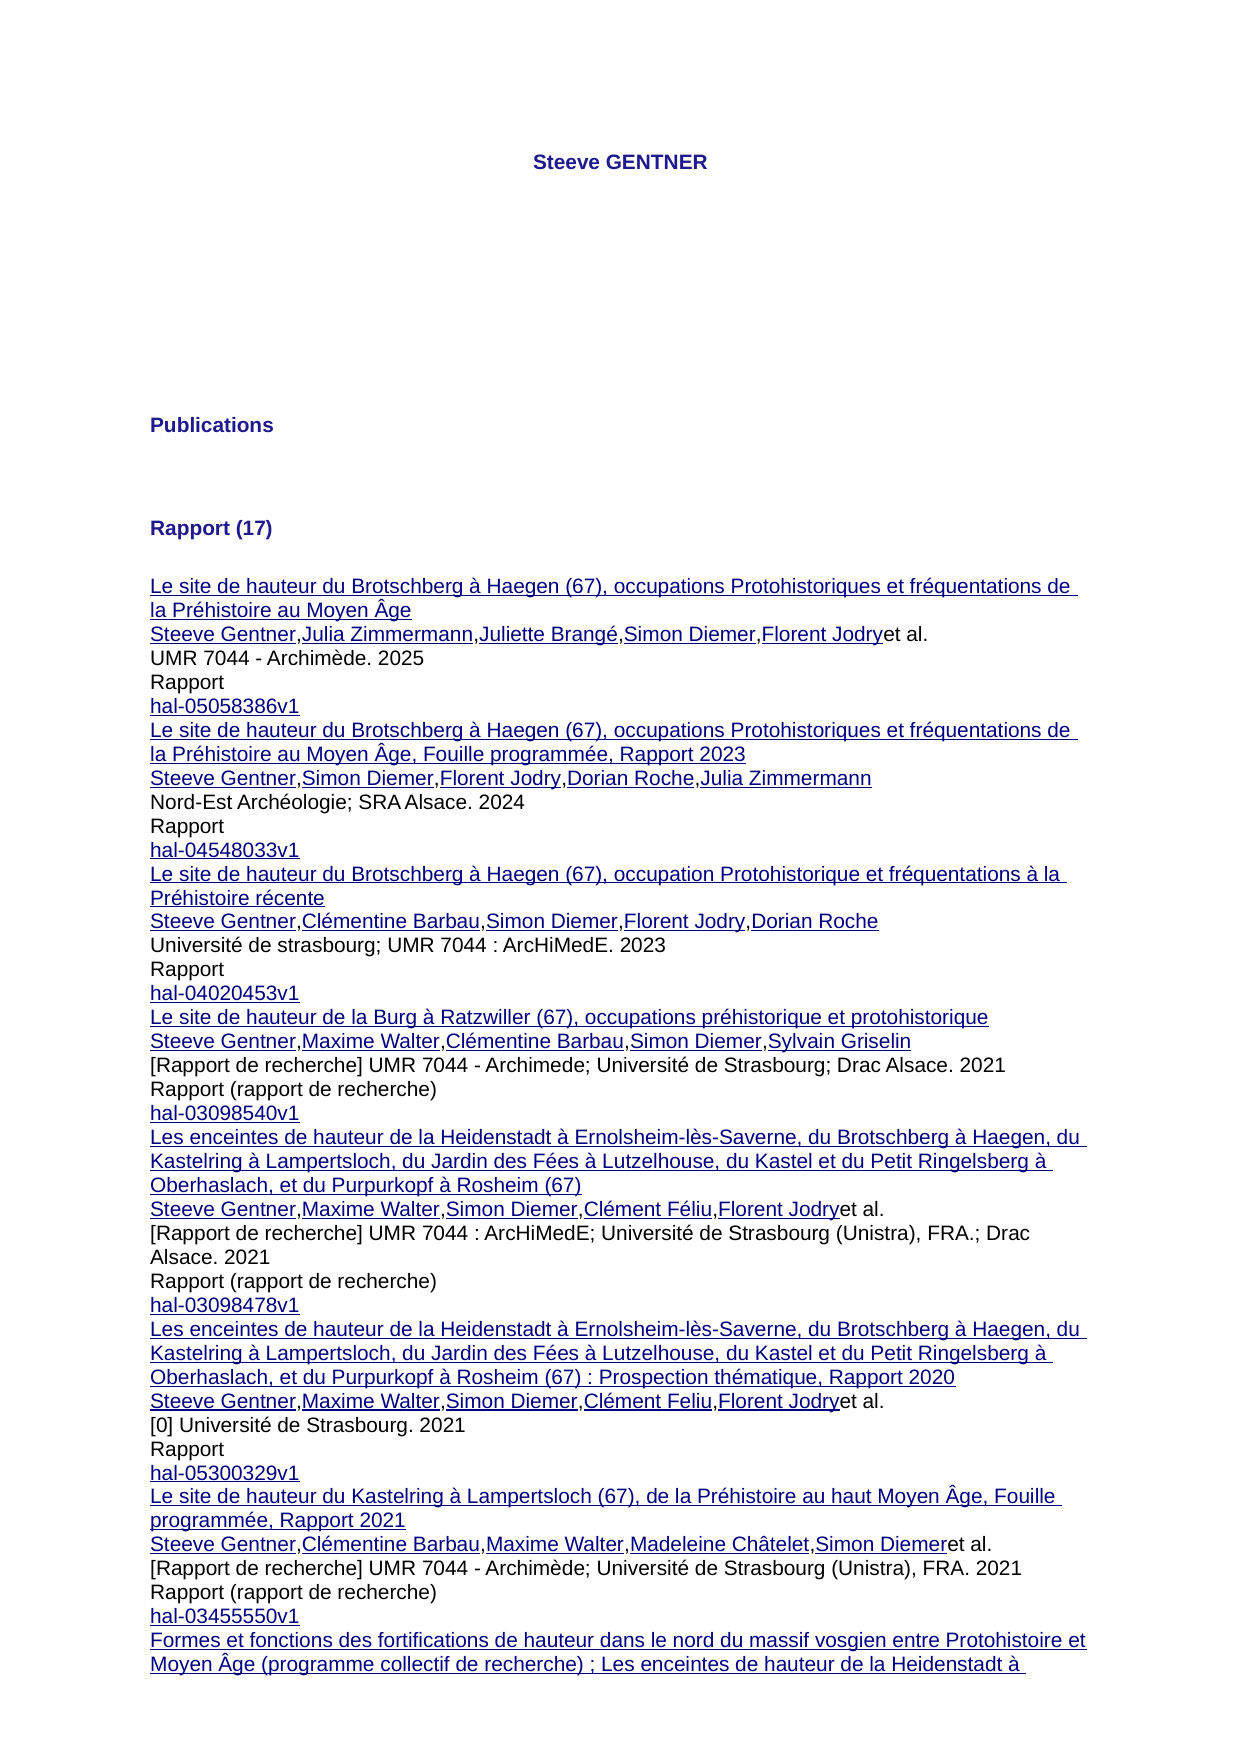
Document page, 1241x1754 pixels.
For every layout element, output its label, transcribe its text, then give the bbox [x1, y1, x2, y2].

table_cell Le site de hauteur du Brotschberg à Haegen (67), occupation Protohistorique et fréquentations à la Préhistoire récente Steeve Gentner,Clémentine Barbau,Simon Diemer,Florent Jodry,Dorian Roche Université de strasbourg; UMR 7044 : ArcHiMedE. 2023 Rapport hal-04020453v1 [150, 861, 1090, 1005]
table_cell Le site de hauteur du Kastelring à Lampertsloch (67), de la Préhistoire au haut Moyen Âge, Fouille programmée, Rapport 2021 Steeve Gentner,Clémentine Barbau,Maxime Walter,Madeleine Châtelet,Simon Diemeret al. [Rapport de recherche] UMR 7044 - Archimède; Université de Strasbourg (Unistra), FRA. 2021 Rapport (rapport de recherche) hal-03455550v1 [150, 1484, 1090, 1628]
table_cell Les enceintes de hauteur de la Heidenstadt à Ernolsheim-lès-Saverne, du Brotschberg à Haegen, du Kastelring à Lampertsloch, du Jardin des Fées à Lutzelhouse, du Kastel et du Petit Ringelsberg à Oberhaslach, et du Purpurkopf à Rosheim (67) : Prospection thématique, Rapport 2020 Steeve Gentner,Maxime Walter,Simon Diemer,Clément Feliu,Florent Jodryet al. [0] Université de Strasbourg. 2021 Rapport hal-05300329v1 [150, 1317, 1090, 1484]
subtitle Publications [150, 412, 1090, 436]
table_header Le site de hauteur du Brotschberg à Haegen (67), occupations Protohistoriques et fréquentations de la Préhistoire au Moyen Âge Steeve Gentner,Julia Zimmermann,Juliette Brangé,Simon Diemer,Florent Jodryet al. UMR 7044 - Archimède. 2025 Rapport hal-05058386v1 [150, 574, 1090, 718]
table_cell Le site de hauteur de la Burg à Ratzwiller (67), occupations préhistorique et protohistorique Steeve Gentner,Maxime Walter,Clémentine Barbau,Simon Diemer,Sylvain Griselin [Rapport de recherche] UMR 7044 - Archimede; Université de Strasbourg; Drac Alsace. 2021 Rapport (rapport de recherche) hal-03098540v1 [150, 1005, 1090, 1125]
table_cell Les enceintes de hauteur de la Heidenstadt à Ernolsheim-lès-Saverne, du Brotschberg à Haegen, du Kastelring à Lampertsloch, du Jardin des Fées à Lutzelhouse, du Kastel et du Petit Ringelsberg à Oberhaslach, et du Purpurkopf à Rosheim (67) Steeve Gentner,Maxime Walter,Simon Diemer,Clément Féliu,Florent Jodryet al. [Rapport de recherche] UMR 7044 : ArcHiMedE; Université de Strasbourg (Unistra), FRA.; Drac Alsace. 2021 Rapport (rapport de recherche) hal-03098478v1 [150, 1125, 1090, 1317]
subtitle Steeve GENTNER [150, 150, 1090, 174]
table_cell Formes et fonctions des fortifications de hauteur dans le nord du massif vosgien entre Protohistoire et Moyen Âge (programme collectif de recherche) ; Les enceintes de hauteur de la Heidenstadt à [150, 1628, 1090, 1676]
table_cell Le site de hauteur du Brotschberg à Haegen (67), occupations Protohistoriques et fréquentations de la Préhistoire au Moyen Âge, Fouille programmée, Rapport 2023 Steeve Gentner,Simon Diemer,Florent Jodry,Dorian Roche,Julia Zimmermann Nord-Est Archéologie; SRA Alsace. 2024 Rapport hal-04548033v1 [150, 718, 1090, 861]
subtitle Rapport (17) [150, 516, 1090, 539]
